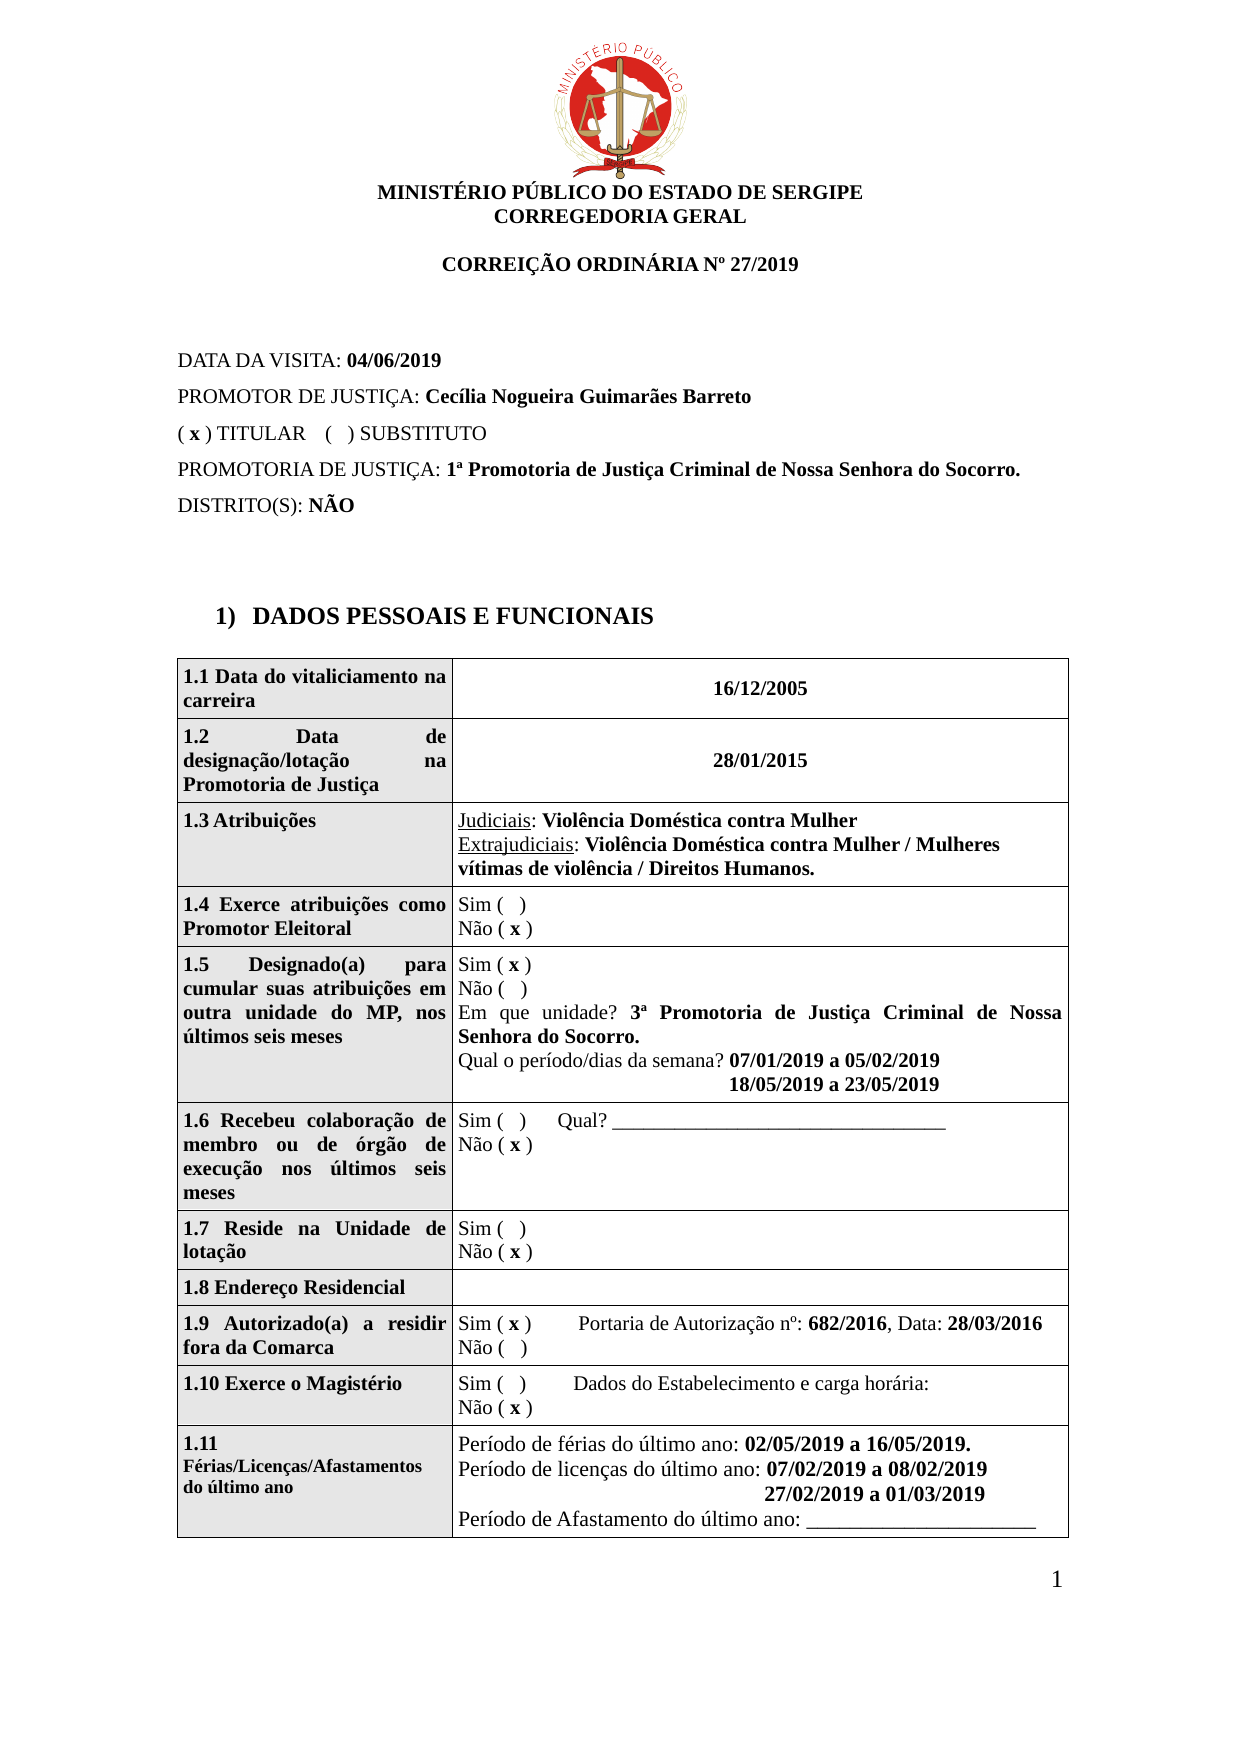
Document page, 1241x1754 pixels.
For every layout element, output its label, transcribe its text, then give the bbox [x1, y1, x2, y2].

table_cell Sim ( ) Não ( x ) [453, 1211, 1068, 1269]
table_cell 1.2 Data de designação/lotação na Promotoria de Justiça [178, 719, 452, 802]
table_cell 1.9 Autorizado(a) a residir fora da Comarca [178, 1306, 452, 1365]
table_header 1.1 Data do vitaliciamento na carreira [178, 659, 452, 718]
table_cell 1.3 Atribuições [178, 803, 452, 886]
text CORREGEDORIA GERAL [177, 204, 1063, 228]
list DADOS PESSOAIS E FUNCIONAIS [215, 601, 1063, 629]
table_cell 1.6 Recebeu colaboração de membro ou de órgão de execução nos últimos seis meses [178, 1103, 452, 1209]
table_cell 1.5 Designado(a) para cumular suas atribuições em outra unidade do MP, nos últimos seis meses [178, 947, 452, 1102]
text PROMOTORIA DE JUSTIÇA: 1ª Promotoria de Justiça Criminal de Nossa Senhora do Socorro. [177, 457, 1063, 481]
table_cell Judiciais: Violência Doméstica contra Mulher Extrajudiciais: Violência Doméstica contra Mulher / Mulheres vítimas de violência / Direitos Humanos. [453, 803, 1068, 886]
table_cell 1.7 Reside na Unidade de lotação [178, 1211, 452, 1269]
table_cell 1.8 Endereço Residencial [178, 1270, 452, 1305]
text DATA DA VISITA: 04/06/2019 [177, 348, 1063, 372]
table_cell 1.11 Férias/Licenças/Afastamentos do último ano [178, 1426, 452, 1537]
table_cell Sim ( ) Não ( x ) [453, 887, 1068, 946]
table_cell Sim ( ) Dados do Estabelecimento e carga horária: Não ( x ) [453, 1366, 1068, 1424]
table_cell 1.10 Exerce o Magistério [178, 1366, 452, 1424]
table_cell Sim ( ) Qual? ________________________________ Não ( x ) [453, 1103, 1068, 1209]
table_cell 1.4 Exerce atribuições como Promotor Eleitoral [178, 887, 452, 946]
text ( x ) TITULAR ( ) SUBSTITUTO [177, 421, 1063, 444]
table_cell 28/01/2015 [453, 719, 1068, 802]
table_cell Sim ( x ) Portaria de Autorização nº: 682/2016, Data: 28/03/2016 Não ( ) [453, 1306, 1068, 1365]
text MINISTÉRIO PÚBLICO DO ESTADO DE SERGIPE [177, 180, 1063, 204]
table_cell Sim ( x ) Não ( ) Em que unidade? 3ª Promotoria de Justiça Criminal de Nossa Senhora do Socorro. Qual o período/dias da semana? 07/01/2019 a 05/02/2019 18/05/2019 a 23/05/2019 [453, 947, 1068, 1102]
text PROMOTOR DE JUSTIÇA: Cecília Nogueira Guimarães Barreto [177, 384, 1063, 408]
table_cell [453, 1270, 1068, 1305]
text DISTRITO(S): NÃO [177, 493, 1063, 517]
table_header 16/12/2005 [453, 659, 1068, 718]
table_cell Período de férias do último ano: 02/05/2019 a 16/05/2019. Período de licenças do último ano: 07/02/2019 a 08/02/2019 27/02/2019 a 01/03/2019 Período de Afastamento do último ano: _____________________ [453, 1426, 1068, 1537]
text CORREIÇÃO ORDINÁRIA Nº 27/2019 [177, 252, 1063, 276]
